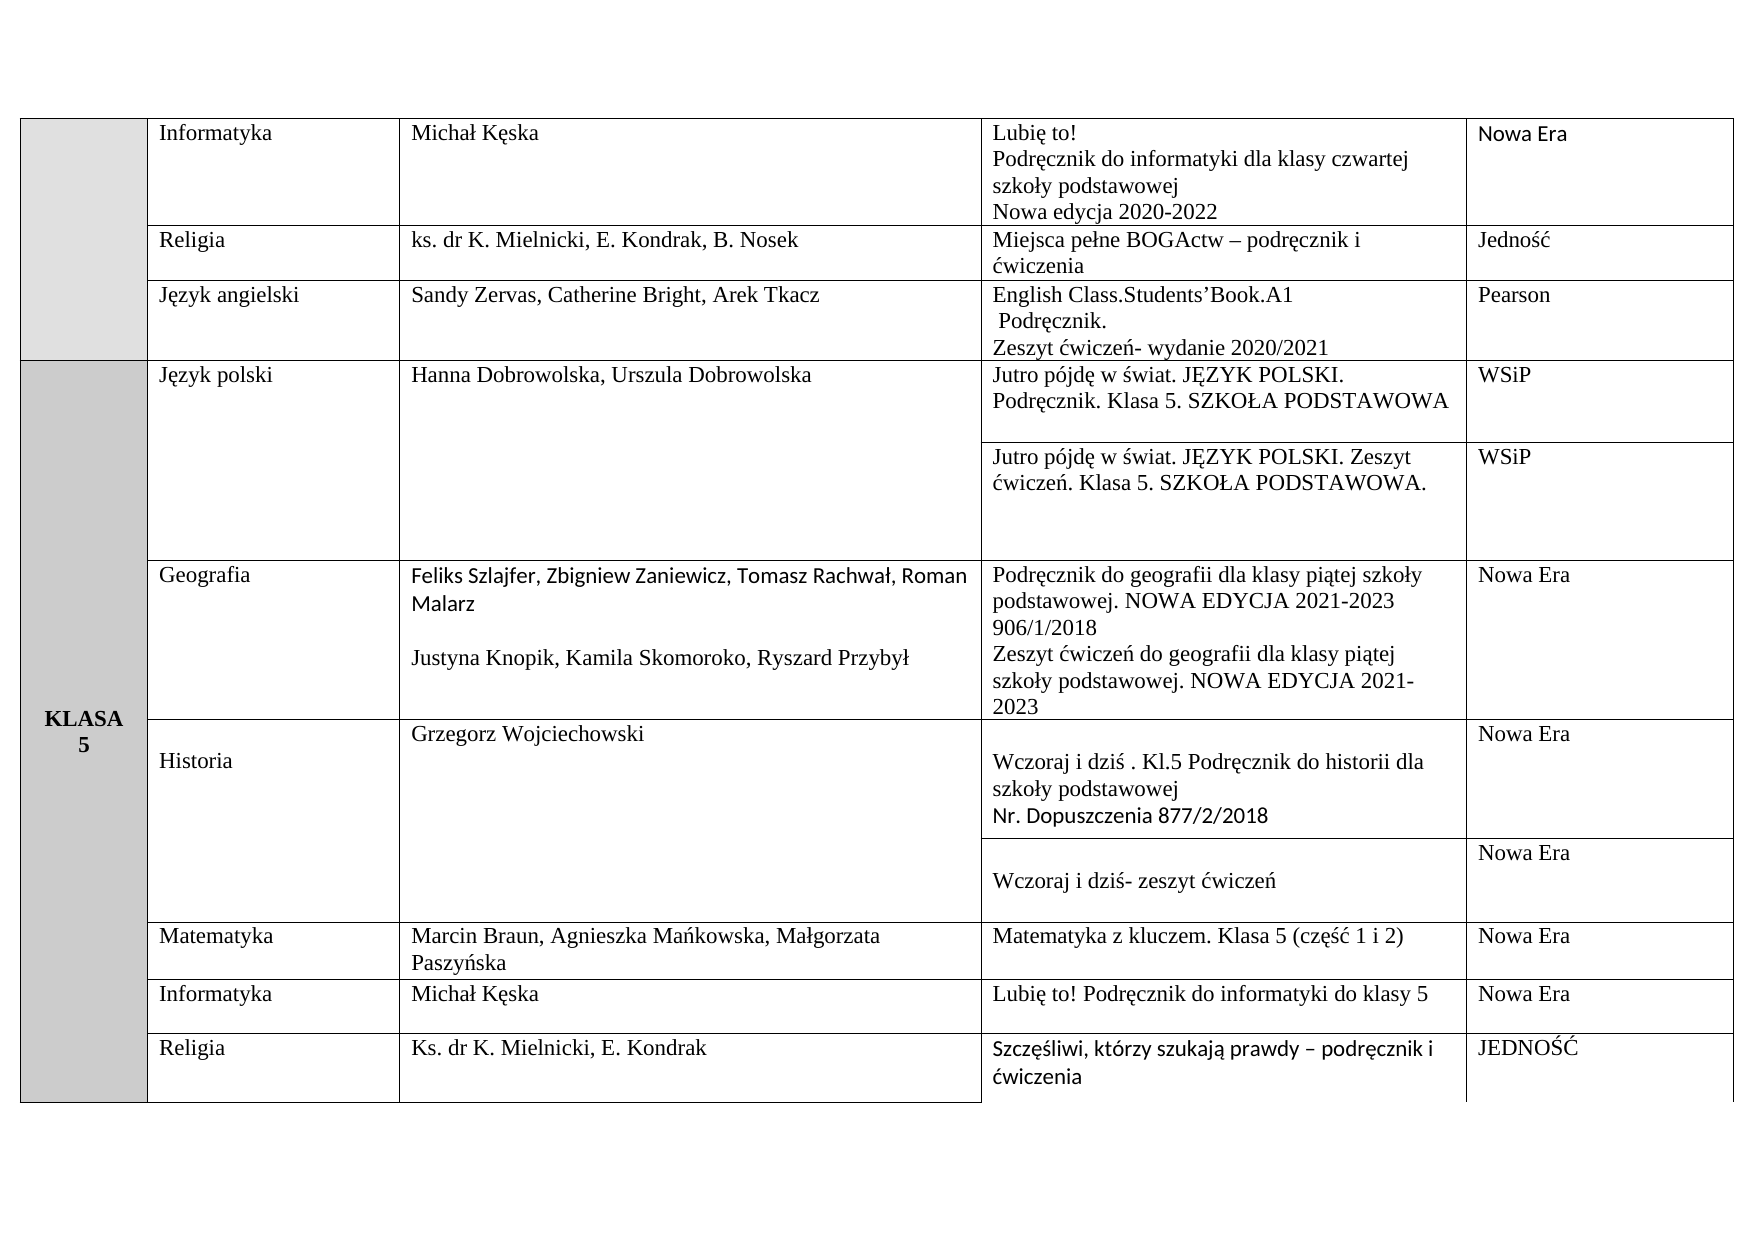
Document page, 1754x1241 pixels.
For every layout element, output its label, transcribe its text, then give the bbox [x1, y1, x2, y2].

table_cell Język angielski [148, 281, 399, 360]
table_cell Informatyka [148, 119, 399, 224]
table_cell Nowa Era [1467, 923, 1733, 979]
table_cell Nowa Era [1467, 720, 1733, 838]
table_cell Nowa Era [1467, 839, 1733, 922]
table_cell Marcin Braun, Agnieszka Mańkowska, Małgorzata Paszyńska [400, 923, 981, 979]
table_cell Michał Kęska [400, 980, 981, 1033]
table_cell WSiP [1467, 361, 1733, 442]
table_cell Religia [148, 226, 399, 280]
table_cell Lubię to! Podręcznik do informatyki dla klasy czwartej szkoły podstawowej Nowa edycja 2020-2022 [982, 119, 1466, 224]
table_cell Michał Kęska [400, 119, 981, 224]
table_cell Matematyka [148, 923, 399, 979]
table_cell Jutro pójdę w świat. JĘZYK POLSKI. Zeszyt ćwiczeń. Klasa 5. SZKOŁA PODSTAWOWA. [982, 443, 1466, 560]
table_cell Wczoraj i dziś . Kl.5 Podręcznik do historii dla szkoły podstawowej Nr. Dopuszczenia 877/2/2018 [982, 720, 1466, 838]
table_cell Miejsca pełne BOGActw – podręcznik i ćwiczenia [982, 226, 1466, 280]
table_cell Grzegorz Wojciechowski [400, 720, 981, 922]
table_cell Religia [148, 1034, 399, 1102]
table_cell ks. dr K. Mielnicki, E. Kondrak, B. Nosek [400, 226, 981, 280]
table_cell Jedność [1467, 226, 1733, 280]
table_cell Geografia [148, 561, 399, 719]
table_cell Hanna Dobrowolska, Urszula Dobrowolska [400, 361, 981, 560]
table_cell Wczoraj i dziś- zeszyt ćwiczeń [982, 839, 1466, 922]
table_cell [21, 119, 147, 360]
table_cell KLASA 5 [21, 361, 147, 1102]
table_cell Pearson [1467, 281, 1733, 360]
table_cell Feliks Szlajfer, Zbigniew Zaniewicz, Tomasz Rachwał, Roman Malarz Justyna Knopik, Kamila Skomoroko, Ryszard Przybył [400, 561, 981, 719]
table_cell Historia [148, 720, 399, 922]
table_cell Język polski [148, 361, 399, 560]
table_cell Matematyka z kluczem. Klasa 5 (część 1 i 2) [982, 923, 1466, 979]
table_cell Nowa Era [1467, 561, 1733, 719]
table_cell Nowa Era [1467, 980, 1733, 1033]
table_cell WSiP [1467, 443, 1733, 560]
table_cell JEDNOŚĆ [1467, 1034, 1733, 1102]
table_cell Ks. dr K. Mielnicki, E. Kondrak [400, 1034, 981, 1102]
table_cell Szczęśliwi, którzy szukają prawdy – podręcznik i ćwiczenia [982, 1034, 1466, 1102]
table_cell Nowa Era [1467, 119, 1733, 224]
table_cell Informatyka [148, 980, 399, 1033]
table_cell English Class.Students’Book.A1 Podręcznik. Zeszyt ćwiczeń- wydanie 2020/2021 [982, 281, 1466, 360]
table_cell Jutro pójdę w świat. JĘZYK POLSKI. Podręcznik. Klasa 5. SZKOŁA PODSTAWOWA [982, 361, 1466, 442]
table_cell Podręcznik do geografii dla klasy piątej szkoły podstawowej. NOWA EDYCJA 2021-2023 906/1/2018 Zeszyt ćwiczeń do geografii dla klasy piątej szkoły podstawowej. NOWA EDYCJA 2021-2023 [982, 561, 1466, 719]
table_cell Sandy Zervas, Catherine Bright, Arek Tkacz [400, 281, 981, 360]
table_cell Lubię to! Podręcznik do informatyki do klasy 5 [982, 980, 1466, 1033]
